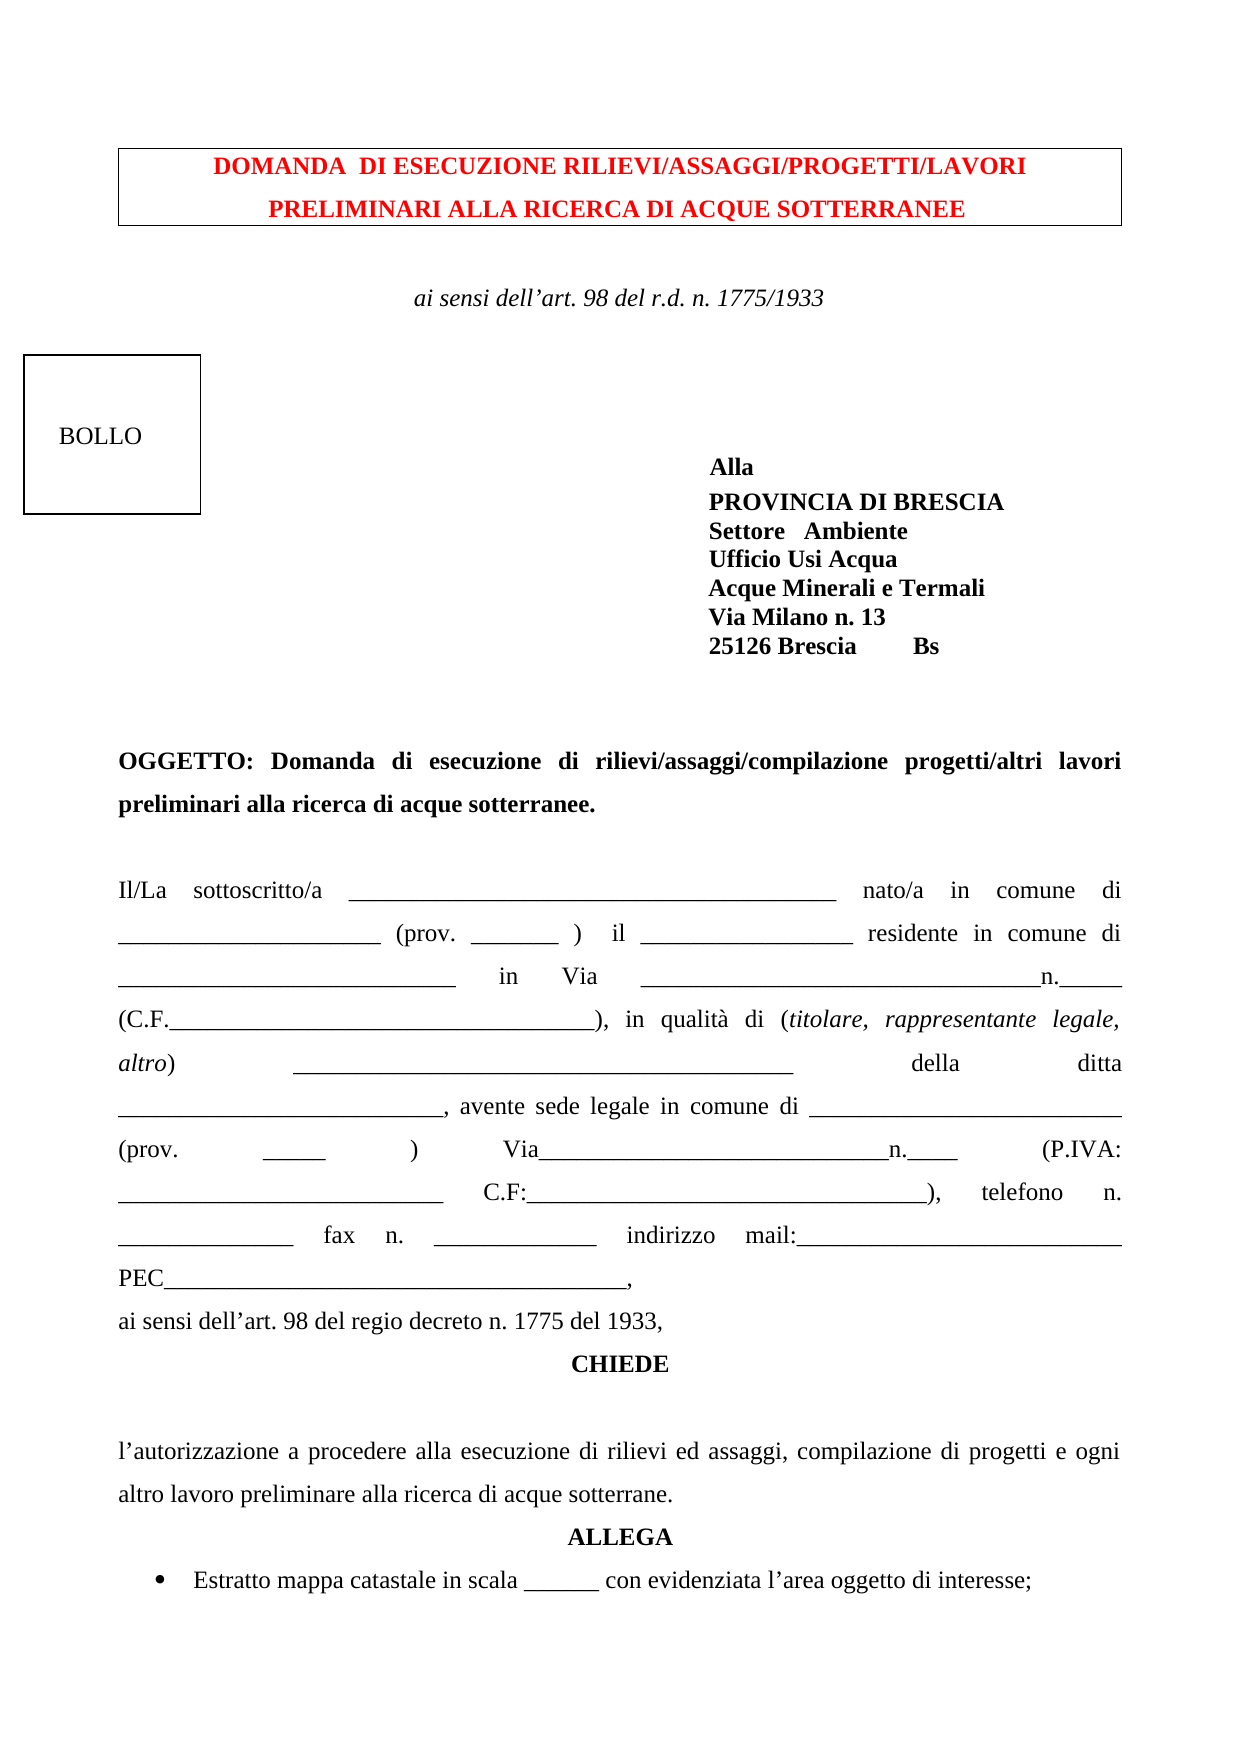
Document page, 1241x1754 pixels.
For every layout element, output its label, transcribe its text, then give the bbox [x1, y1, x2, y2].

text CHIEDE [118, 1349, 1122, 1378]
text Il/La sottoscritto/a _______________________________________ nato/a in comune di _____________________ (prov. _______ ) il _________________ residente in comune di ___________________________ in Via ________________________________n._____ (C.F.__________________________________), in qualità di (titolare, rappresentante legale, altro) ________________________________________ della ditta __________________________, avente sede legale in comune di _________________________ (prov. _____ ) Via____________________________n.____ (P.IVA: __________________________ C.F:________________________________), telefono n. ______________ fax n. _____________ indirizzo mail:__________________________ PEC_____________________________________, [118, 875, 1122, 1292]
text BOLLO [40, 421, 185, 449]
list Estratto mappa catastale in scala ______ con evidenziata l’area oggetto di interesse; [156, 1565, 1122, 1594]
text Ufficio Usi Acqua [709, 544, 1122, 573]
subtitle Alla [201, 452, 1122, 481]
text OGGETTO: Domanda di esecuzione di rilievi/assaggi/compilazione progetti/altri lavori preliminari alla ricerca di acque sotterranee. [118, 746, 1122, 818]
subtitle ALLEGA [118, 1522, 1122, 1551]
text ai sensi dell’art. 98 del r.d. n. 1775/1933 [118, 283, 1122, 312]
text Via Milano n. 13 [634, 602, 1122, 631]
text 25126 Brescia Bs [709, 631, 1122, 659]
subtitle Settore Ambiente [709, 516, 1122, 544]
text DOMANDA DI ESECUZIONE RILIEVI/ASSAGGI/PROGETTI/LAVORI PRELIMINARI ALLA RICERCA DI ACQUE SOTTERRANEE [119, 149, 1121, 225]
text ai sensi dell’art. 98 del regio decreto n. 1775 del 1933, [118, 1306, 1122, 1335]
text Acque Minerali e Termali [118, 573, 1122, 602]
text PROVINCIA DI BRESCIA [709, 487, 1122, 516]
text l’autorizzazione a procedere alla esecuzione di rilievi ed assaggi, compilazione di progetti e ogni altro lavoro preliminare alla ricerca di acque sotterrane. [118, 1436, 1122, 1508]
